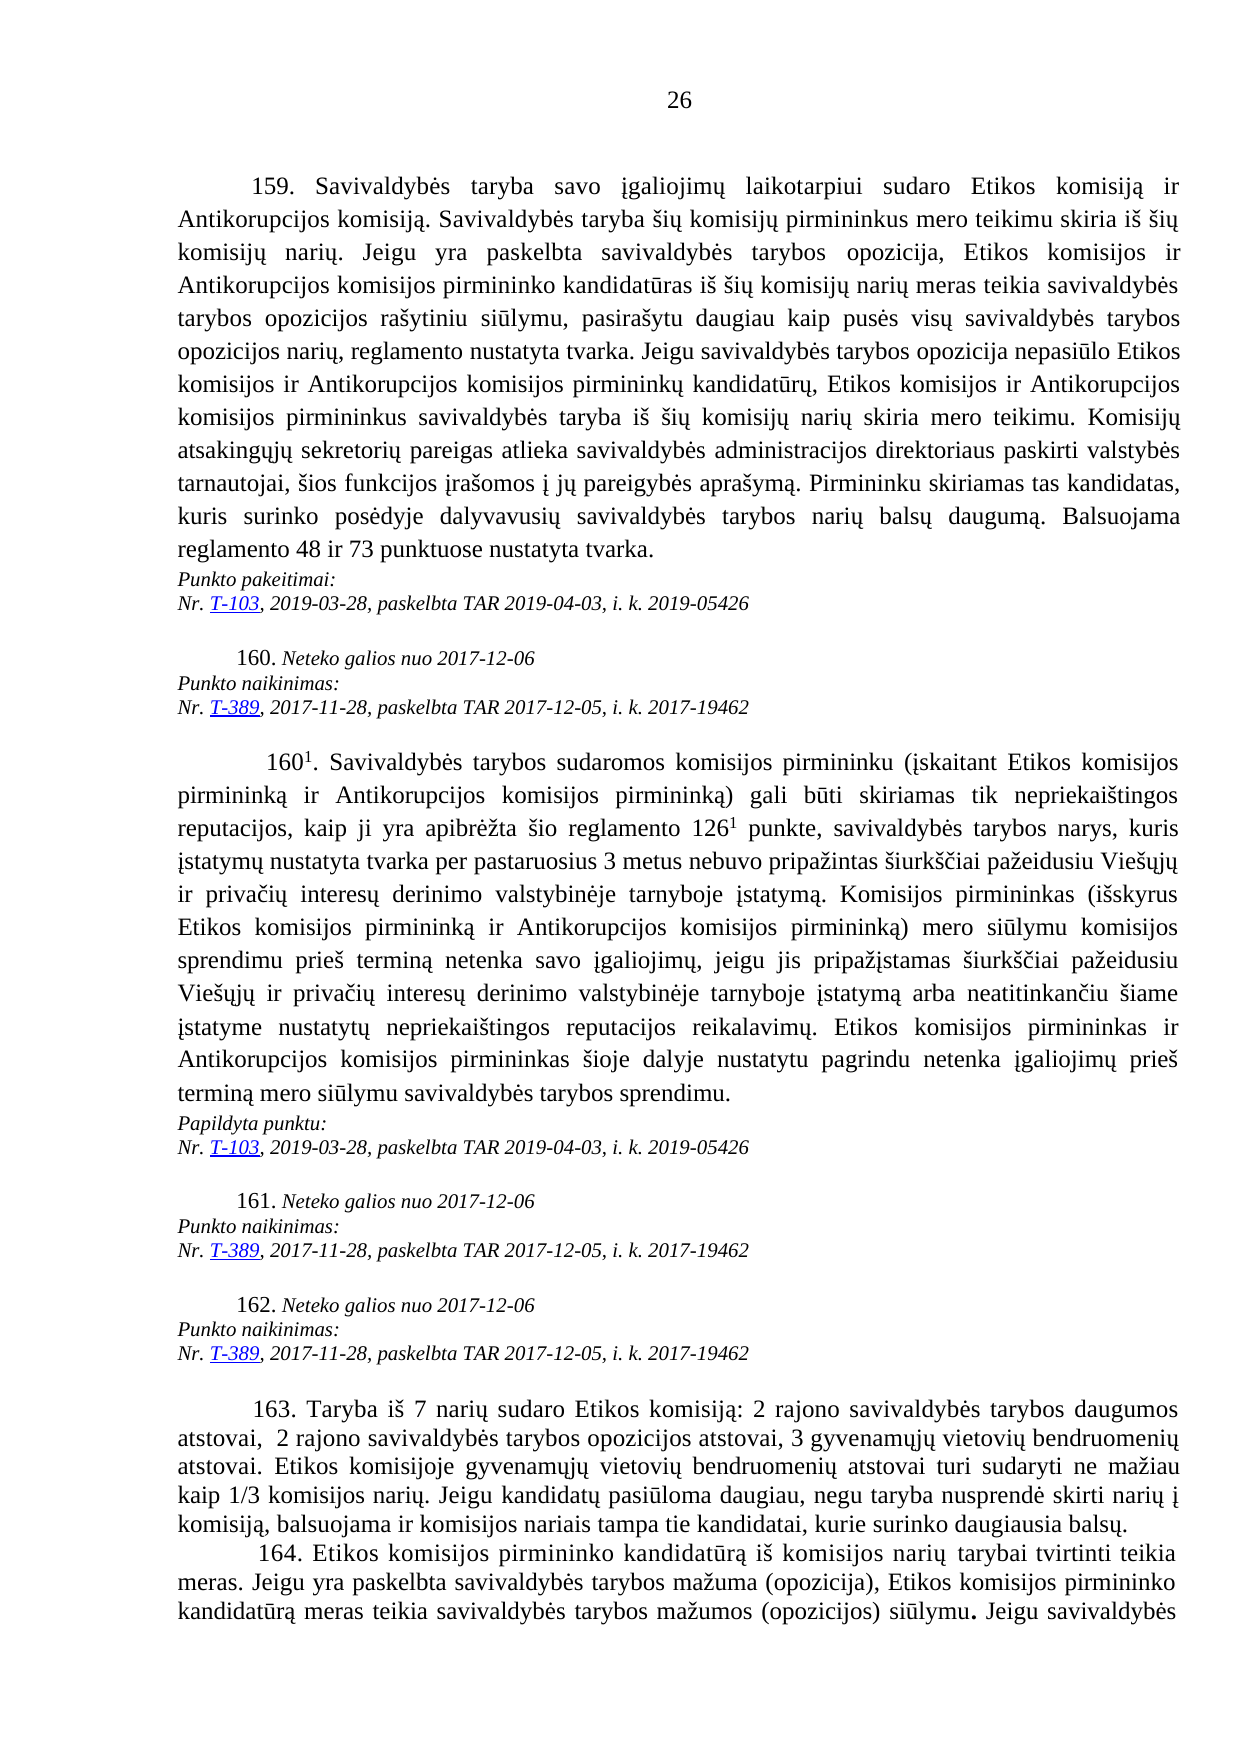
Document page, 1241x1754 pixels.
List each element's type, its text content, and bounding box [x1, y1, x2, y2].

text Nr. T-389, 2017-11-28, paskelbta TAR 2017-12-05, i. k. 2017-19462 [177, 1238, 1181, 1262]
text Punkto naikinimas: [177, 1214, 1181, 1238]
text Punkto naikinimas: [177, 1317, 1181, 1341]
text Papildyta punktu: [177, 1111, 1181, 1135]
text 161. Neteko galios nuo 2017-12-06 [177, 1187, 1181, 1214]
text 1601. Savivaldybės tarybos sudaromos komisijos pirmininku (įskaitant Etikos komisijos pirmininką ir Antikorupcijos komisijos pirmininką) gali būti skiriamas tik nepriekaištingos reputacijos, kaip ji yra apibrėžta šio reglamento 1261 punkte, savivaldybės tarybos narys, kuris įstatymų nustatyta tvarka per pastaruosius 3 metus nebuvo pripažintas šiurkščiai pažeidusiu Viešųjų ir privačių interesų derinimo valstybinėje tarnyboje įstatymą. Komisijos pirmininkas (išskyrus Etikos komisijos pirmininką ir Antikorupcijos komisijos pirmininką) mero siūlymu komisijos sprendimu prieš terminą netenka savo įgaliojimų, jeigu jis pripažįstamas šiurkščiai pažeidusiu Viešųjų ir privačių interesų derinimo valstybinėje tarnyboje įstatymą arba neatitinkančiu šiame įstatyme nustatytų nepriekaištingos reputacijos reikalavimų. Etikos komisijos pirmininkas ir Antikorupcijos komisijos pirmininkas šioje dalyje nustatytu pagrindu netenka įgaliojimų prieš terminą mero siūlymu savivaldybės tarybos sprendimu. [177, 747, 1179, 1106]
text Nr. T-103, 2019-03-28, paskelbta TAR 2019-04-03, i. k. 2019-05426 [177, 591, 1181, 615]
text 162. Neteko galios nuo 2017-12-06 [177, 1291, 1181, 1317]
text Nr. T-103, 2019-03-28, paskelbta TAR 2019-04-03, i. k. 2019-05426 [177, 1135, 1181, 1159]
text Nr. T-389, 2017-11-28, paskelbta TAR 2017-12-05, i. k. 2017-19462 [177, 694, 1181, 719]
text Punkto naikinimas: [177, 671, 1181, 694]
text 160. Neteko galios nuo 2017-12-06 [177, 644, 1181, 671]
text 164. Etikos komisijos pirmininko kandidatūrą iš komisijos narių tarybai tvirtinti teikia meras. Jeigu yra paskelbta savivaldybės tarybos mažuma (opozicija), Etikos komisijos pirmininko kandidatūrą meras teikia savivaldybės tarybos mažumos (opozicijos) siūlymu. Jeigu savivaldybės [177, 1538, 1176, 1624]
text Punkto pakeitimai: [177, 567, 1181, 591]
text 159. Savivaldybės taryba savo įgaliojimų laikotarpiui sudaro Etikos komisiją ir Antikorupcijos komisiją. Savivaldybės taryba šių komisijų pirmininkus mero teikimu skiria iš šių komisijų narių. Jeigu yra paskelbta savivaldybės tarybos opozicija, Etikos komisijos ir Antikorupcijos komisijos pirmininko kandidatūras iš šių komisijų narių meras teikia savivaldybės tarybos opozicijos rašytiniu siūlymu, pasirašytu daugiau kaip pusės visų savivaldybės tarybos opozicijos narių, reglamento nustatyta tvarka. Jeigu savivaldybės tarybos opozicija nepasiūlo Etikos komisijos ir Antikorupcijos komisijos pirmininkų kandidatūrų, Etikos komisijos ir Antikorupcijos komisijos pirmininkus savivaldybės taryba iš šių komisijų narių skiria mero teikimu. Komisijų atsakingųjų sekretorių pareigas atlieka savivaldybės administracijos direktoriaus paskirti valstybės tarnautojai, šios funkcijos įrašomos į jų pareigybės aprašymą. Pirmininku skiriamas tas kandidatas, kuris surinko posėdyje dalyvavusių savivaldybės tarybos narių balsų daugumą. Balsuojama reglamento 48 ir 73 punktuose nustatyta tvarka. [177, 171, 1181, 563]
text 163. Taryba iš 7 narių sudaro Etikos komisiją: 2 rajono savivaldybės tarybos daugumos atstovai, 2 rajono savivaldybės tarybos opozicijos atstovai, 3 gyvenamųjų vietovių bendruomenių atstovai. Etikos komisijoje gyvenamųjų vietovių bendruomenių atstovai turi sudaryti ne mažiau kaip 1/3 komisijos narių. Jeigu kandidatų pasiūloma daugiau, negu taryba nusprendė skirti narių į komisiją, balsuojama ir komisijos nariais tampa tie kandidatai, kurie surinko daugiausia balsų. [177, 1394, 1181, 1538]
text Nr. T-389, 2017-11-28, paskelbta TAR 2017-12-05, i. k. 2017-19462 [177, 1341, 1181, 1365]
